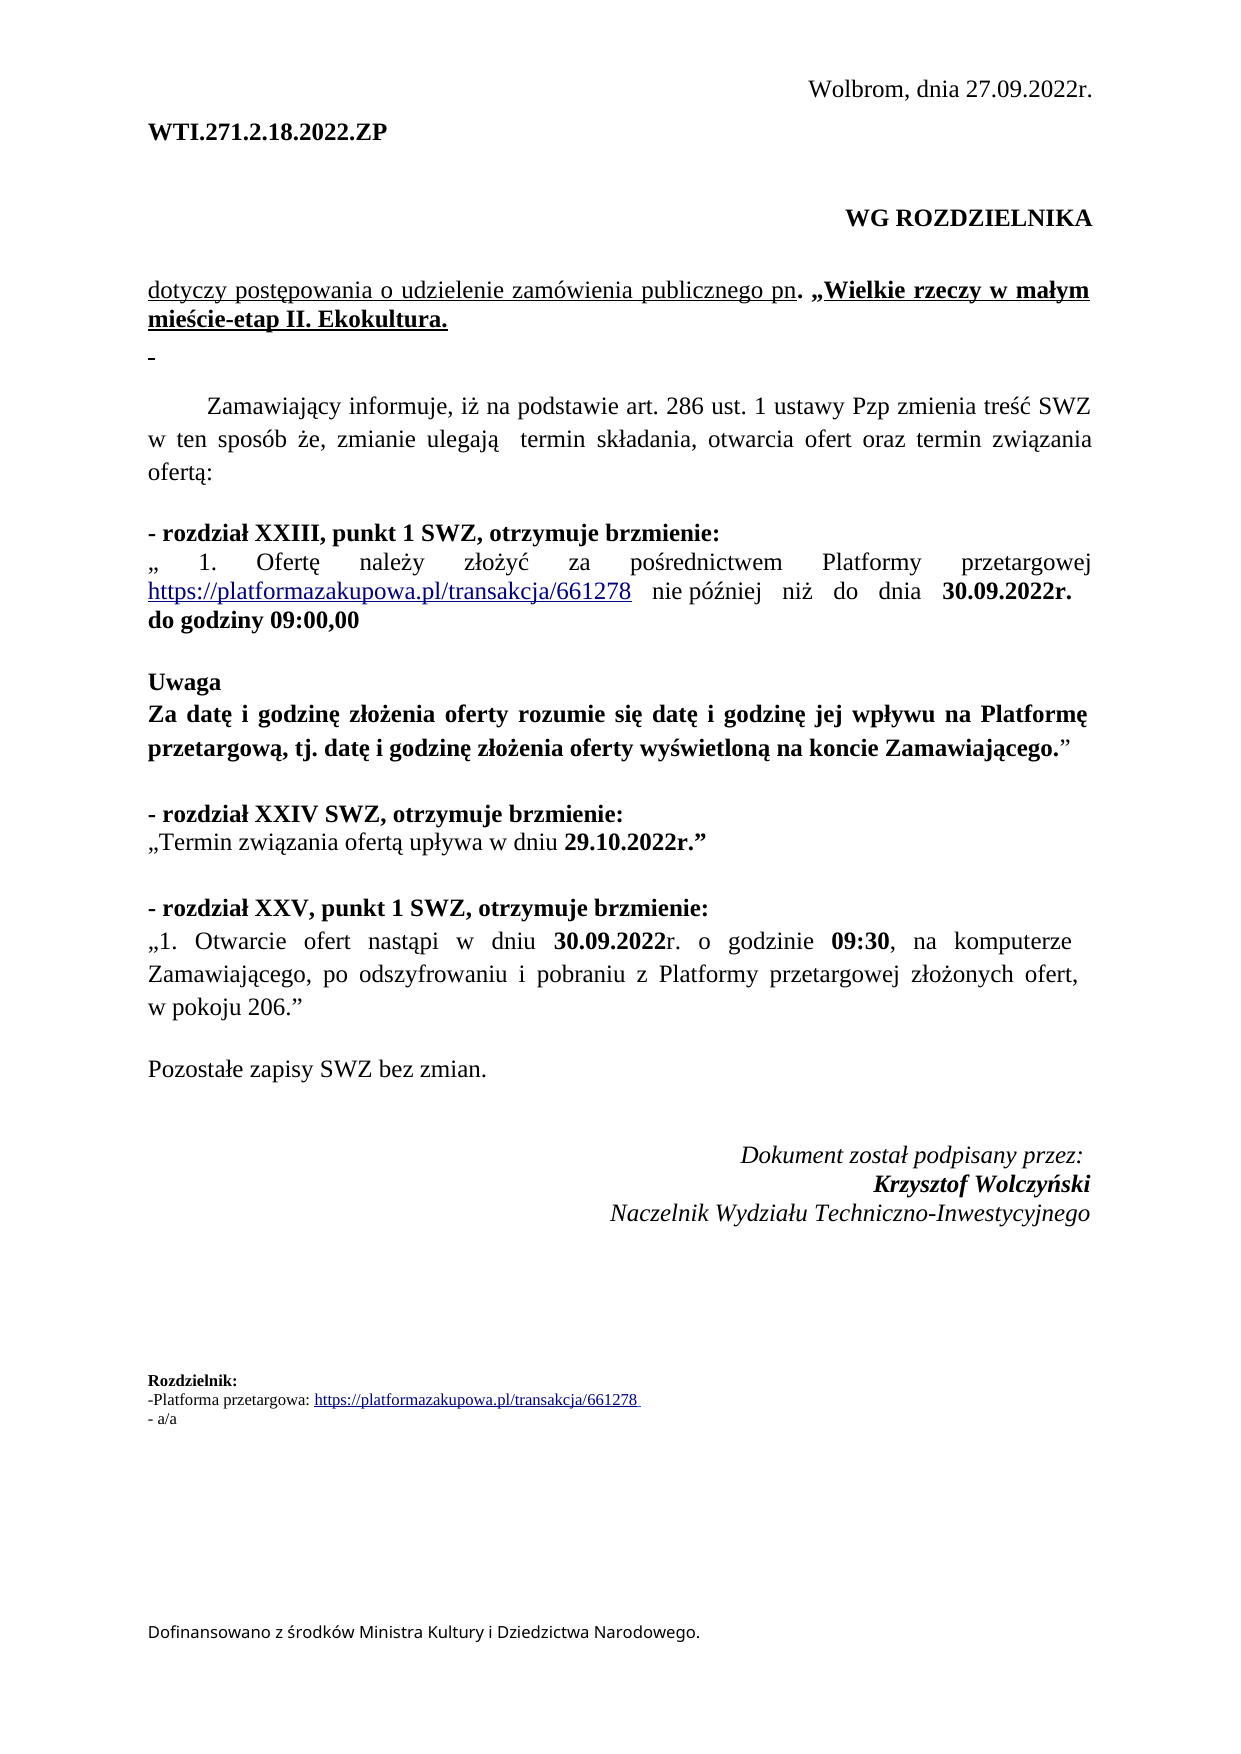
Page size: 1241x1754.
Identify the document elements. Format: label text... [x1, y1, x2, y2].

text „1. Otwarcie ofert nastąpi w dniu 30.09.2022r. o godzinie 09:30, na komputerze Zamawiającego, po odszyfrowaniu i pobraniu z Platformy przetargowej złożonych ofert, w pokoju 206.” [148, 926, 1090, 1021]
subtitle Wolbrom, dnia 27.09.2022r. [148, 74, 1093, 102]
list WG ROZDZIELNIKA [148, 203, 1093, 232]
text Rozdzielnik: -Platforma przetargowa: https://platformazakupowa.pl/transakcja/661278 [148, 1371, 1093, 1409]
list WTI.271.2.18.2022.ZP [148, 117, 1093, 146]
text Za datę i godzinę złożenia oferty rozumie się datę i godzinę jej wpływu na Platformę przetargową, tj. datę i godzinę złożenia oferty wyświetloną na koncie Zamawiającego.” [148, 699, 1090, 761]
text - rozdział XXIV SWZ, otrzymuje brzmienie: [148, 799, 1093, 827]
text Naczelnik Wydziału Techniczno-Inwestycyjnego [148, 1198, 1093, 1227]
text - a/a [148, 1409, 1093, 1428]
text Zamawiający informuje, iż na podstawie art. 286 ust. 1 ustawy Pzp zmienia treść SWZ w ten sposób że, zmianie ulegają termin składania, otwarcia ofert oraz termin związania ofertą: [148, 391, 1093, 486]
text - rozdział XXIII, punkt 1 SWZ, otrzymuje brzmienie: [148, 518, 1093, 547]
text dotyczy postępowania o udzielenie zamówienia publicznego pn. „Wielkie rzeczy w małym mieście-etap II. Ekokultura. [148, 246, 1090, 333]
list „ 1. Ofertę należy złożyć za pośrednictwem Platformy przetargowej https://platformazakupowa.pl/transakcja/661278 nie później niż do dnia 30.09.2022r. do godziny 09:00,00 [148, 547, 1093, 633]
text Pozostałe zapisy SWZ bez zmian. [148, 1054, 1093, 1083]
text Dokument został podpisany przez: Krzysztof Wolczyński [148, 1141, 1093, 1198]
text „Termin związania ofertą upływa w dniu 29.10.2022r.” [148, 827, 1093, 856]
text Uwaga [148, 633, 1090, 695]
text - rozdział XXV, punkt 1 SWZ, otrzymuje brzmienie: [148, 893, 1093, 922]
